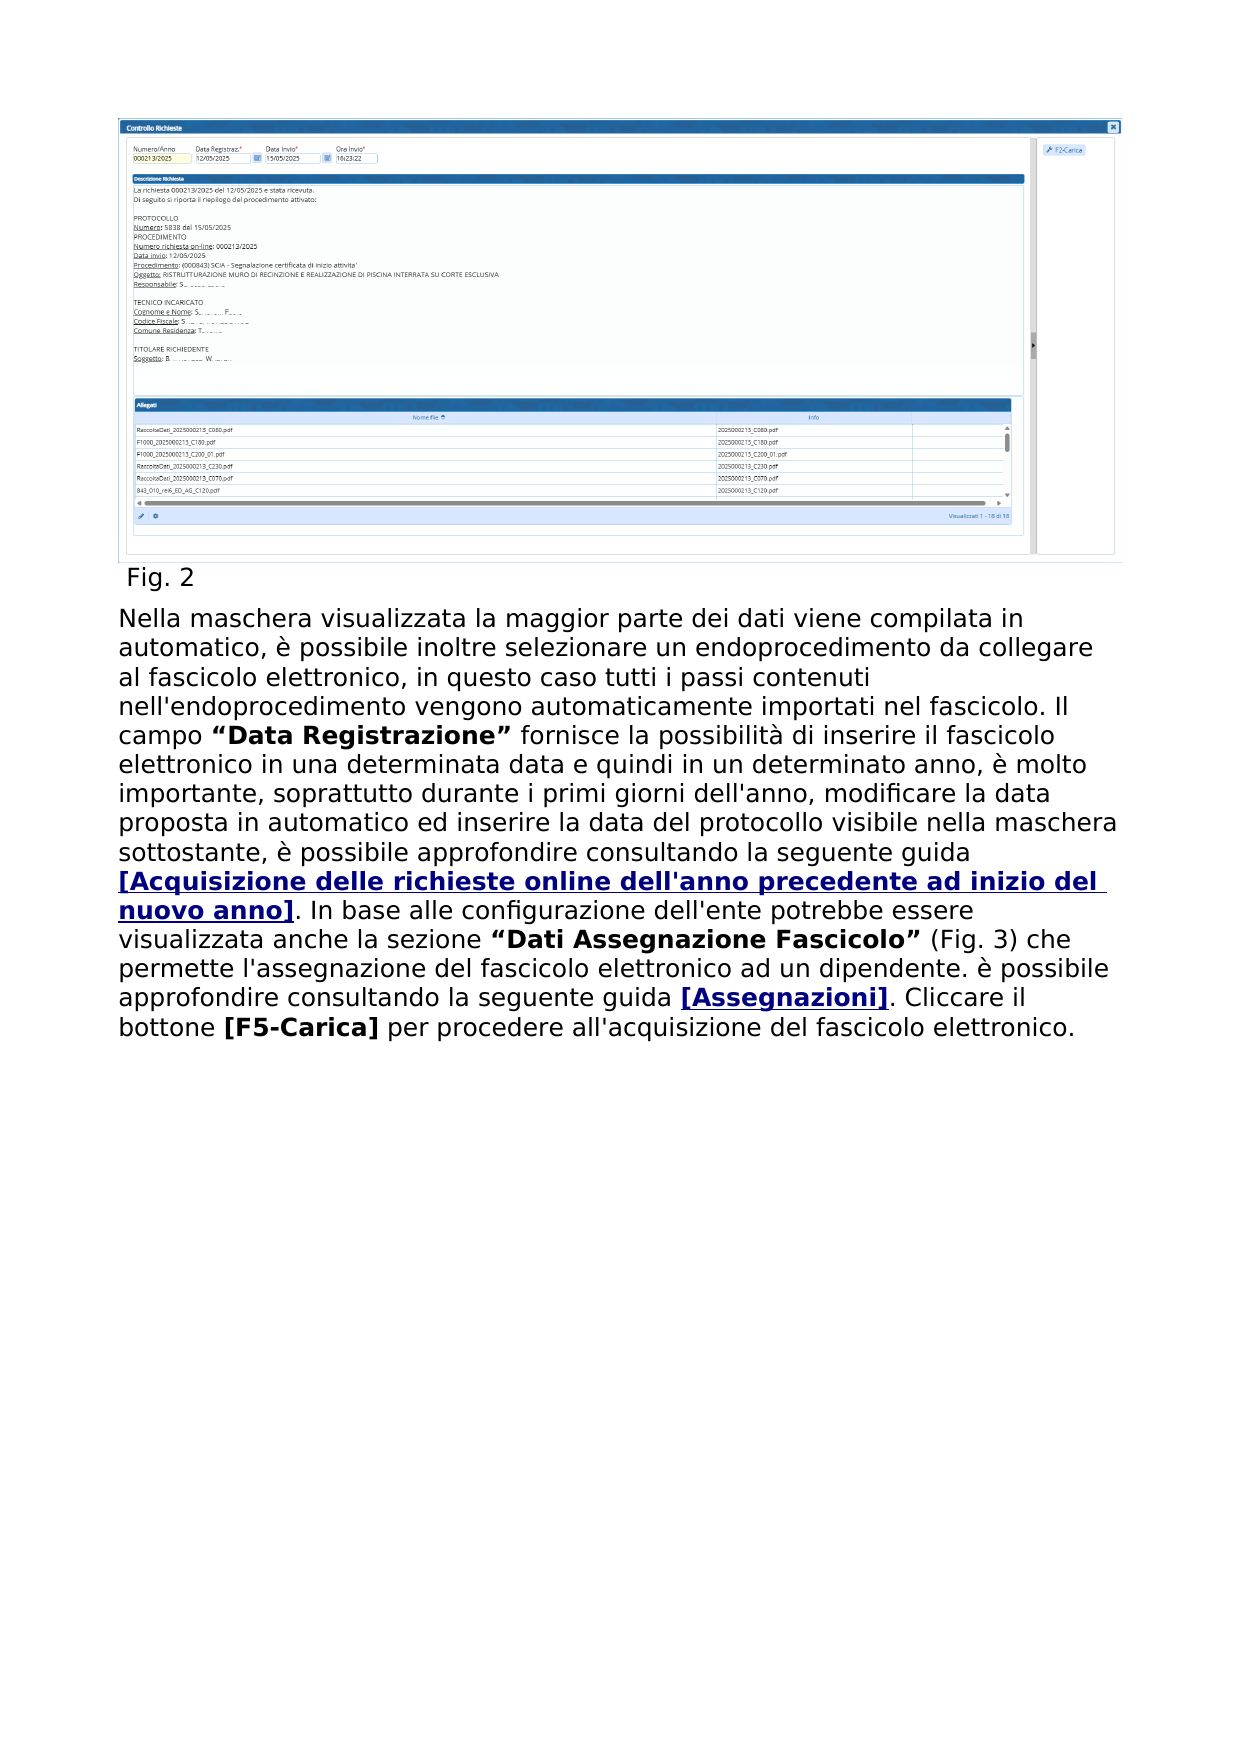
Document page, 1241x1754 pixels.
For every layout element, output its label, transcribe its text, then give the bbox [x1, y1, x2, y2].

text Nella maschera visualizzata la maggior parte dei dati viene compilata in automatico, è possibile inoltre selezionare un endoprocedimento da collegare al fascicolo elettronico, in questo caso tutti i passi contenuti nell'endoprocedimento vengono automaticamente importati nel fascicolo. Il campo “Data Registrazione” fornisce la possibilità di inserire il fascicolo elettronico in una determinata data e quindi in un determinato anno, è molto importante, soprattutto durante i primi giorni dell'anno, modificare la data proposta in automatico ed inserire la data del protocollo visibile nella maschera sottostante, è possibile approfondire consultando la seguente guida [Acquisizione delle richieste online dell'anno precedente ad inizio del nuovo anno]. In base alle configurazione dell'ente potrebbe essere visualizzata anche la sezione “Dati Assegnazione Fascicolo” (Fig. 3) che permette l'assegnazione del fascicolo elettronico ad un dipendente. è possibile approfondire consultando la seguente guida [Assegnazioni]. Cliccare il bottone [F5-Carica] per procedere all'acquisizione del fascicolo elettronico. [118, 604, 1122, 1042]
text Fig. 2 [118, 563, 1122, 592]
picture [118, 118, 1123, 563]
